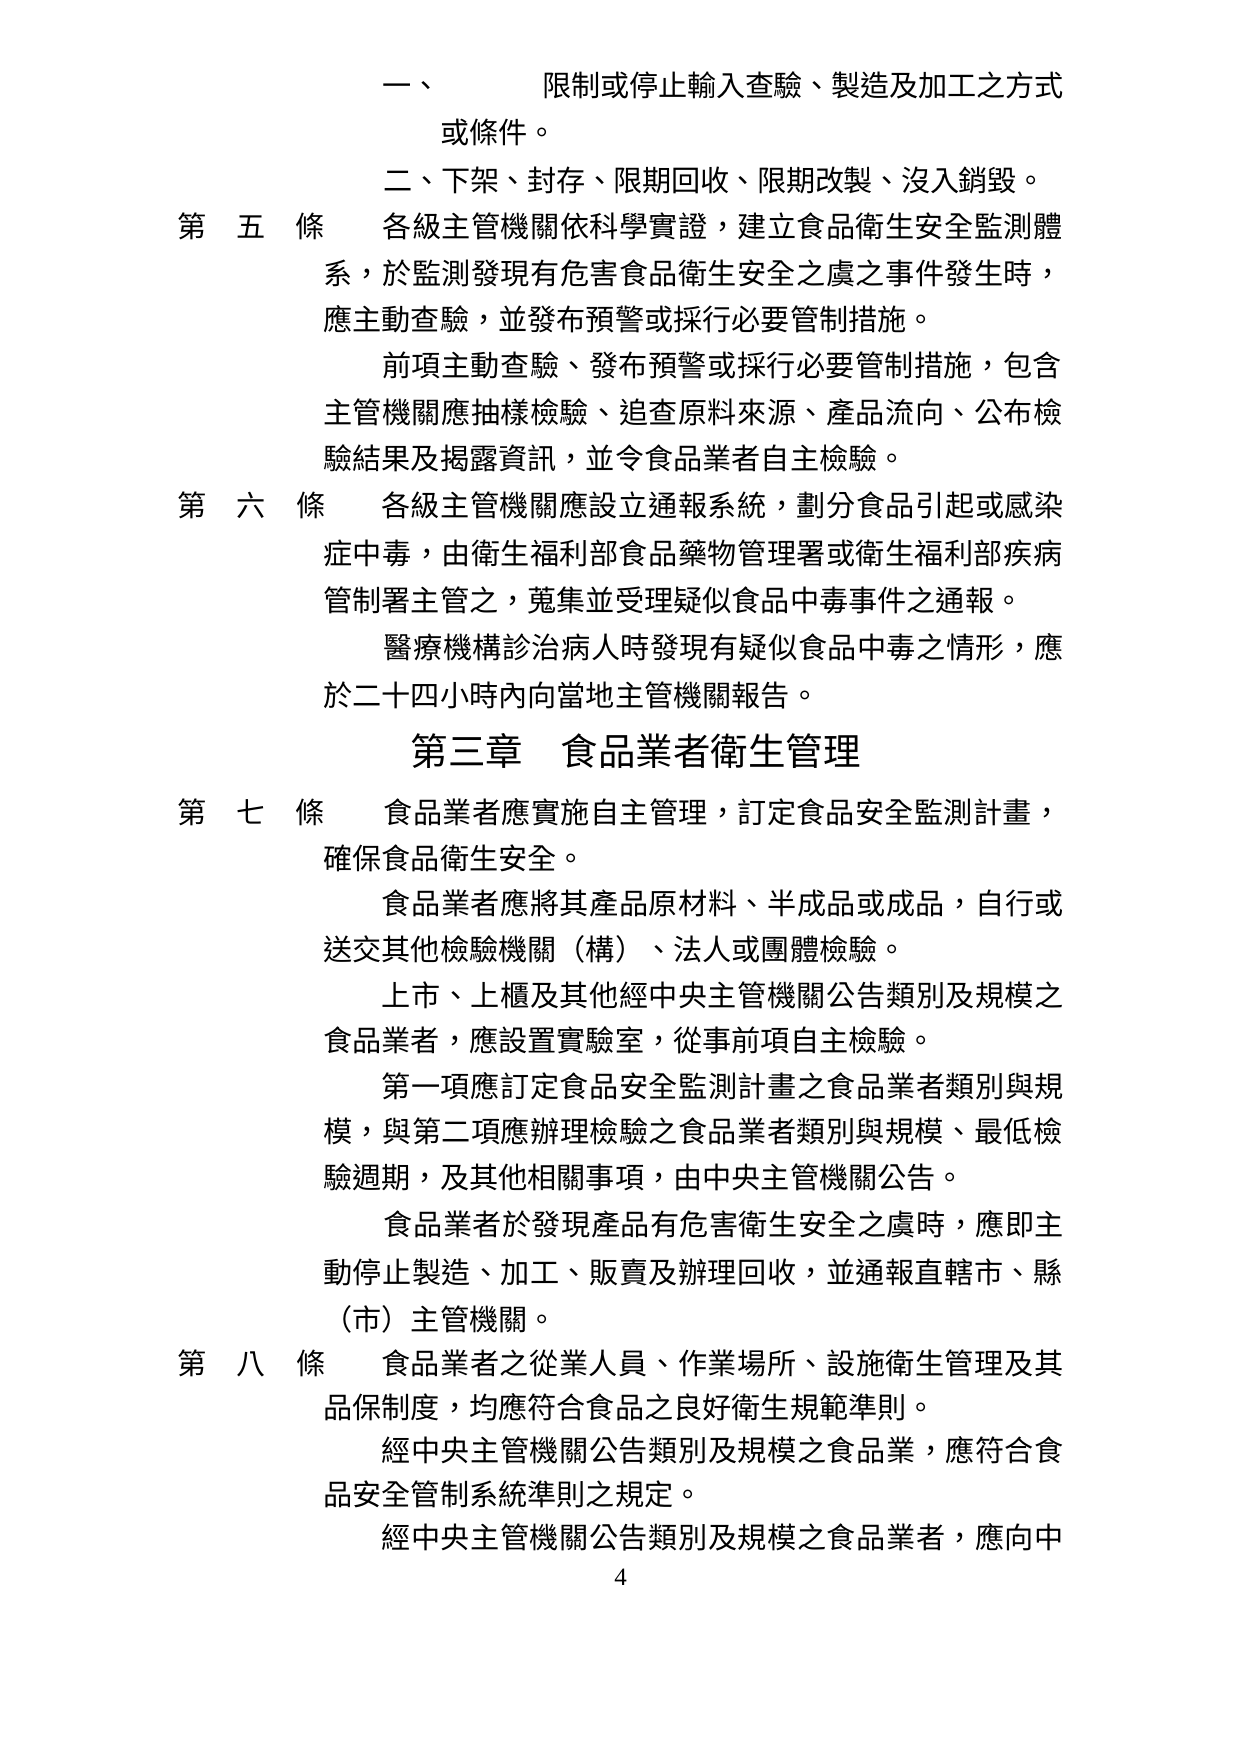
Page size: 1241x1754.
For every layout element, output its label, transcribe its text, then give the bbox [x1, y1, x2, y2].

text 食品業者於發現產品有危害衛生安全之虞時，應即主動停止製造、加工、販賣及辦理回收，並通報直轄市、縣（市）主管機關。 [323, 1198, 1064, 1340]
text 食品業者應將其產品原材料、半成品或成品，自行或送交其他檢驗機關（構）、法人或團體檢驗。 [323, 878, 1064, 969]
text 第 五 條 各級主管機關依科學實證，建立食品衛生安全監測體系，於監測發現有危害食品衛生安全之虞之事件發生時，應主動查驗，並發布預警或採行必要管制措施。 [177, 201, 1064, 340]
text 第 八 條 食品業者之從業人員、作業場所、設施衛生管理及其品保制度，均應符合食品之良好衛生規範準則。 [177, 1340, 1064, 1427]
text 第 七 條 食品業者應實施自主管理，訂定食品安全監測計畫，確保食品衛生安全。 [177, 787, 1064, 878]
text 經中央主管機關公告類別及規模之食品業，應符合食品安全管制系統準則之規定。 [323, 1427, 1064, 1514]
text 醫療機構診治病人時發現有疑似食品中毒之情形，應於二十四小時內向當地主管機關報告。 [323, 621, 1064, 716]
text 第一項應訂定食品安全監測計畫之食品業者類別與規模，與第二項應辦理檢驗之食品業者類別與規模、最低檢驗週期，及其他相關事項，由中央主管機關公告。 [323, 1061, 1064, 1198]
text 前項主動查驗、發布預警或採行必要管制措施，包含主管機關應抽樣檢驗、追查原料來源、產品流向、公布檢驗結果及揭露資訊，並令食品業者自主檢驗。 [323, 340, 1064, 479]
text 一、 限制或停止輸入查驗、製造及加工之方式或條件。 [382, 59, 1064, 153]
text 經中央主管機關公告類別及規模之食品業者，應向中 [323, 1514, 1064, 1557]
text 第 六 條 各級主管機關應設立通報系統，劃分食品引起或感染症中毒，由衛生福利部食品藥物管理署或衛生福利部疾病管制署主管之，蒐集並受理疑似食品中毒事件之通報。 [177, 479, 1064, 621]
text 上市、上櫃及其他經中央主管機關公告類別及規模之食品業者，應設置實驗室，從事前項自主檢驗。 [323, 969, 1064, 1061]
text 二、下架、封存、限期回收、限期改製、沒入銷毀。 [319, 153, 1064, 201]
text 第三章 食品業者衛生管理 [411, 728, 1064, 774]
